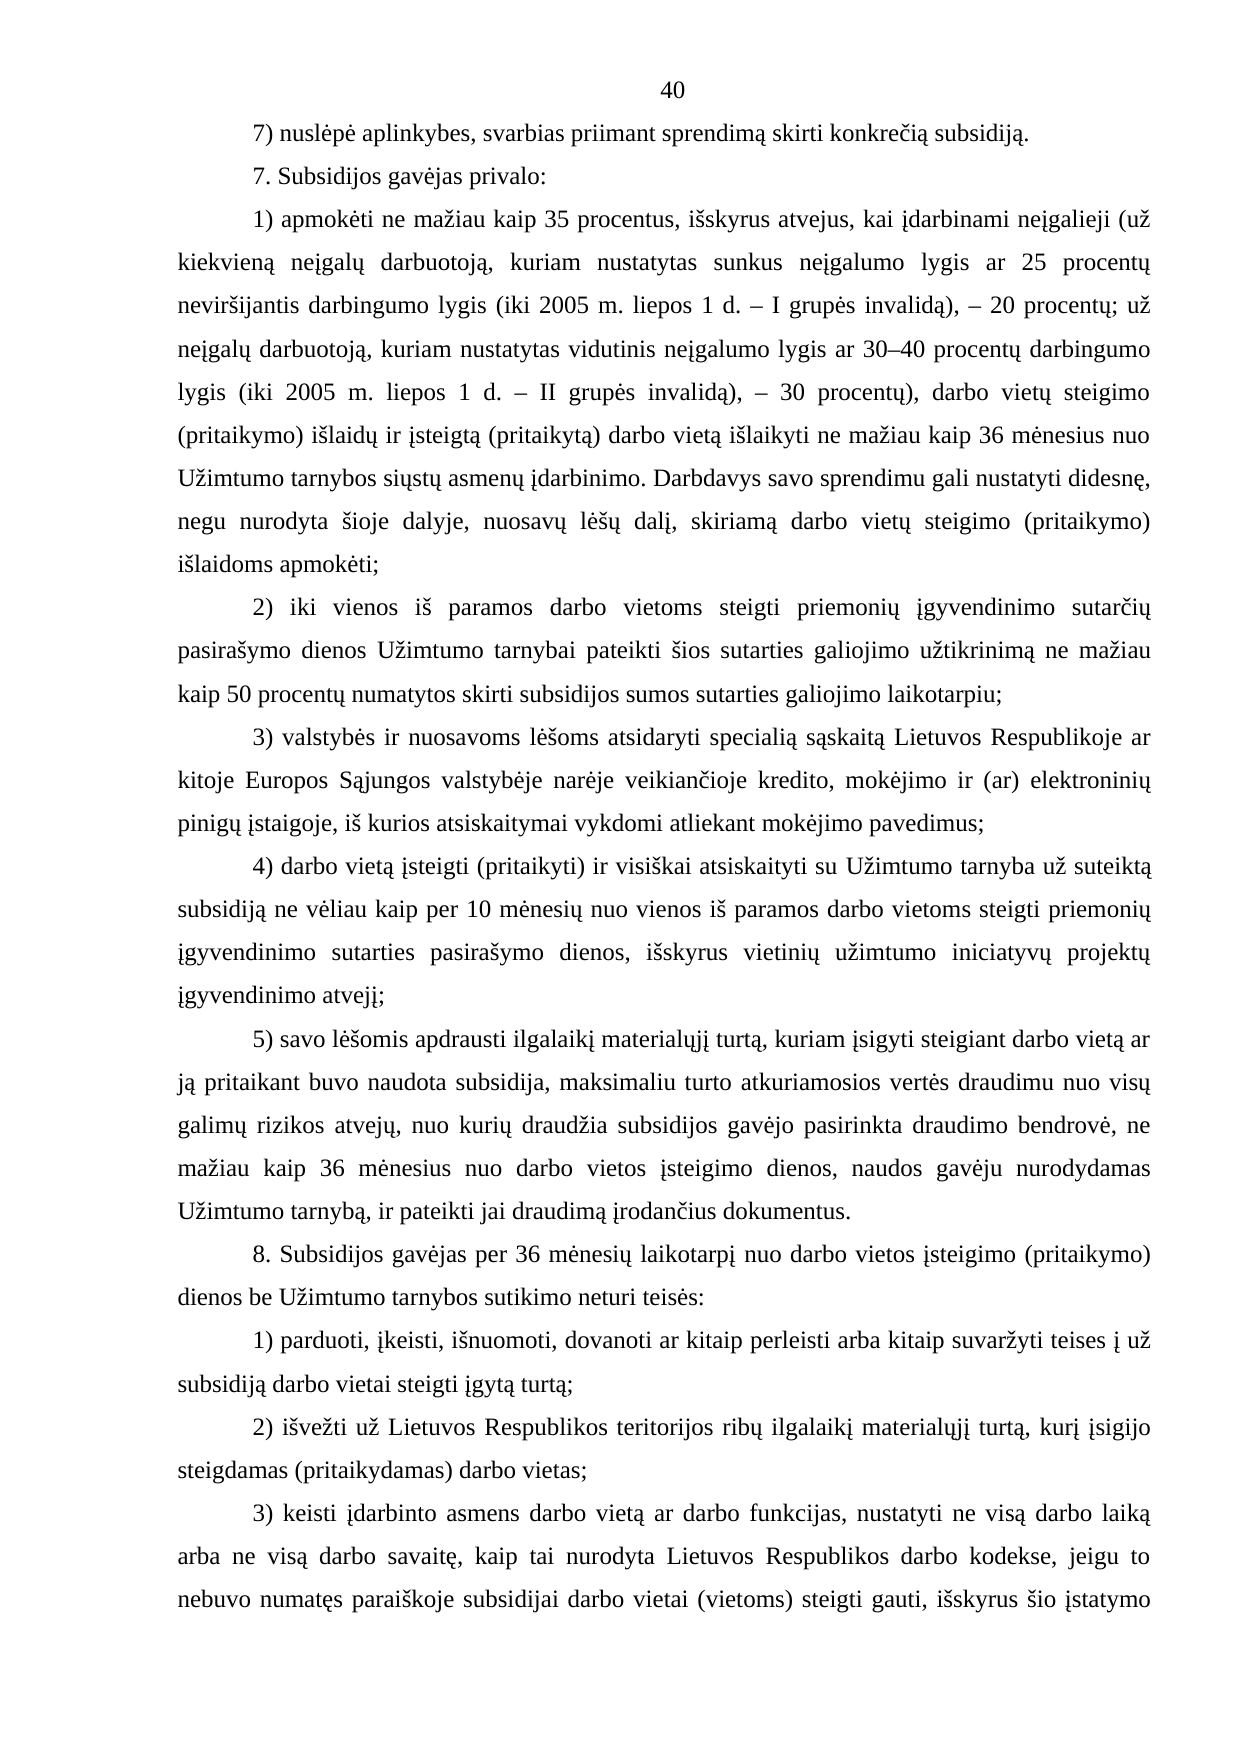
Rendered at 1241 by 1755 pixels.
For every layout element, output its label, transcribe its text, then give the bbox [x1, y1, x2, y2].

text 3) valstybės ir nuosavoms lėšoms atsidaryti specialią sąskaitą Lietuvos Respublikoje ar kitoje Europos Sąjungos valstybėje narėje veikiančioje kredito, mokėjimo ir (ar) elektroninių pinigų įstaigoje, iš kurios atsiskaitymai vykdomi atliekant mokėjimo pavedimus; [177, 722, 1152, 837]
text 2) išvežti už Lietuvos Respublikos teritorijos ribų ilgalaikį materialųjį turtą, kurį įsigijo steigdamas (pritaikydamas) darbo vietas; [177, 1412, 1152, 1484]
text 1) apmokėti ne mažiau kaip 35 procentus, išskyrus atvejus, kai įdarbinami neįgalieji (už kiekvieną neįgalų darbuotoją, kuriam nustatytas sunkus neįgalumo lygis ar 25 procentų neviršijantis darbingumo lygis (iki 2005 m. liepos 1 d. – I grupės invalidą), – 20 procentų; už neįgalų darbuotoją, kuriam nustatytas vidutinis neįgalumo lygis ar 30–40 procentų darbingumo lygis (iki 2005 m. liepos 1 d. – II grupės invalidą), – 30 procentų), darbo vietų steigimo (pritaikymo) išlaidų ir įsteigtą (pritaikytą) darbo vietą išlaikyti ne mažiau kaip 36 mėnesius nuo Užimtumo tarnybos siųstų asmenų įdarbinimo. Darbdavys savo sprendimu gali nustatyti didesnę, negu nurodyta šioje dalyje, nuosavų lėšų dalį, skiriamą darbo vietų steigimo (pritaikymo) išlaidoms apmokėti; [177, 204, 1152, 578]
text 5) savo lėšomis apdrausti ilgalaikį materialųjį turtą, kuriam įsigyti steigiant darbo vietą ar ją pritaikant buvo naudota subsidija, maksimaliu turto atkuriamosios vertės draudimu nuo visų galimų rizikos atvejų, nuo kurių draudžia subsidijos gavėjo pasirinkta draudimo bendrovė, ne mažiau kaip 36 mėnesius nuo darbo vietos įsteigimo dienos, naudos gavėju nurodydamas Užimtumo tarnybą, ir pateikti jai draudimą įrodančius dokumentus. [177, 1024, 1152, 1225]
text 7. Subsidijos gavėjas privalo: [177, 161, 1152, 190]
text 2) iki vienos iš paramos darbo vietoms steigti priemonių įgyvendinimo sutarčių pasirašymo dienos Užimtumo tarnybai pateikti šios sutarties galiojimo užtikrinimą ne mažiau kaip 50 procentų numatytos skirti subsidijos sumos sutarties galiojimo laikotarpiu; [177, 592, 1152, 707]
text 8. Subsidijos gavėjas per 36 mėnesių laikotarpį nuo darbo vietos įsteigimo (pritaikymo) dienos be Užimtumo tarnybos sutikimo neturi teisės: [177, 1239, 1152, 1311]
text 1) parduoti, įkeisti, išnuomoti, dovanoti ar kitaip perleisti arba kitaip suvaržyti teises į už subsidiją darbo vietai steigti įgytą turtą; [177, 1326, 1152, 1397]
text 3) keisti įdarbinto asmens darbo vietą ar darbo funkcijas, nustatyti ne visą darbo laiką arba ne visą darbo savaitę, kaip tai nurodyta Lietuvos Respublikos darbo kodekse, jeigu to nebuvo numatęs paraiškoje subsidijai darbo vietai (vietoms) steigti gauti, išskyrus šio įstatymo [177, 1498, 1152, 1613]
text 7) nuslėpė aplinkybes, svarbias priimant sprendimą skirti konkrečią subsidiją. [177, 118, 1152, 147]
text 4) darbo vietą įsteigti (pritaikyti) ir visiškai atsiskaityti su Užimtumo tarnyba už suteiktą subsidiją ne vėliau kaip per 10 mėnesių nuo vienos iš paramos darbo vietoms steigti priemonių įgyvendinimo sutarties pasirašymo dienos, išskyrus vietinių užimtumo iniciatyvų projektų įgyvendinimo atvejį; [177, 851, 1152, 1009]
